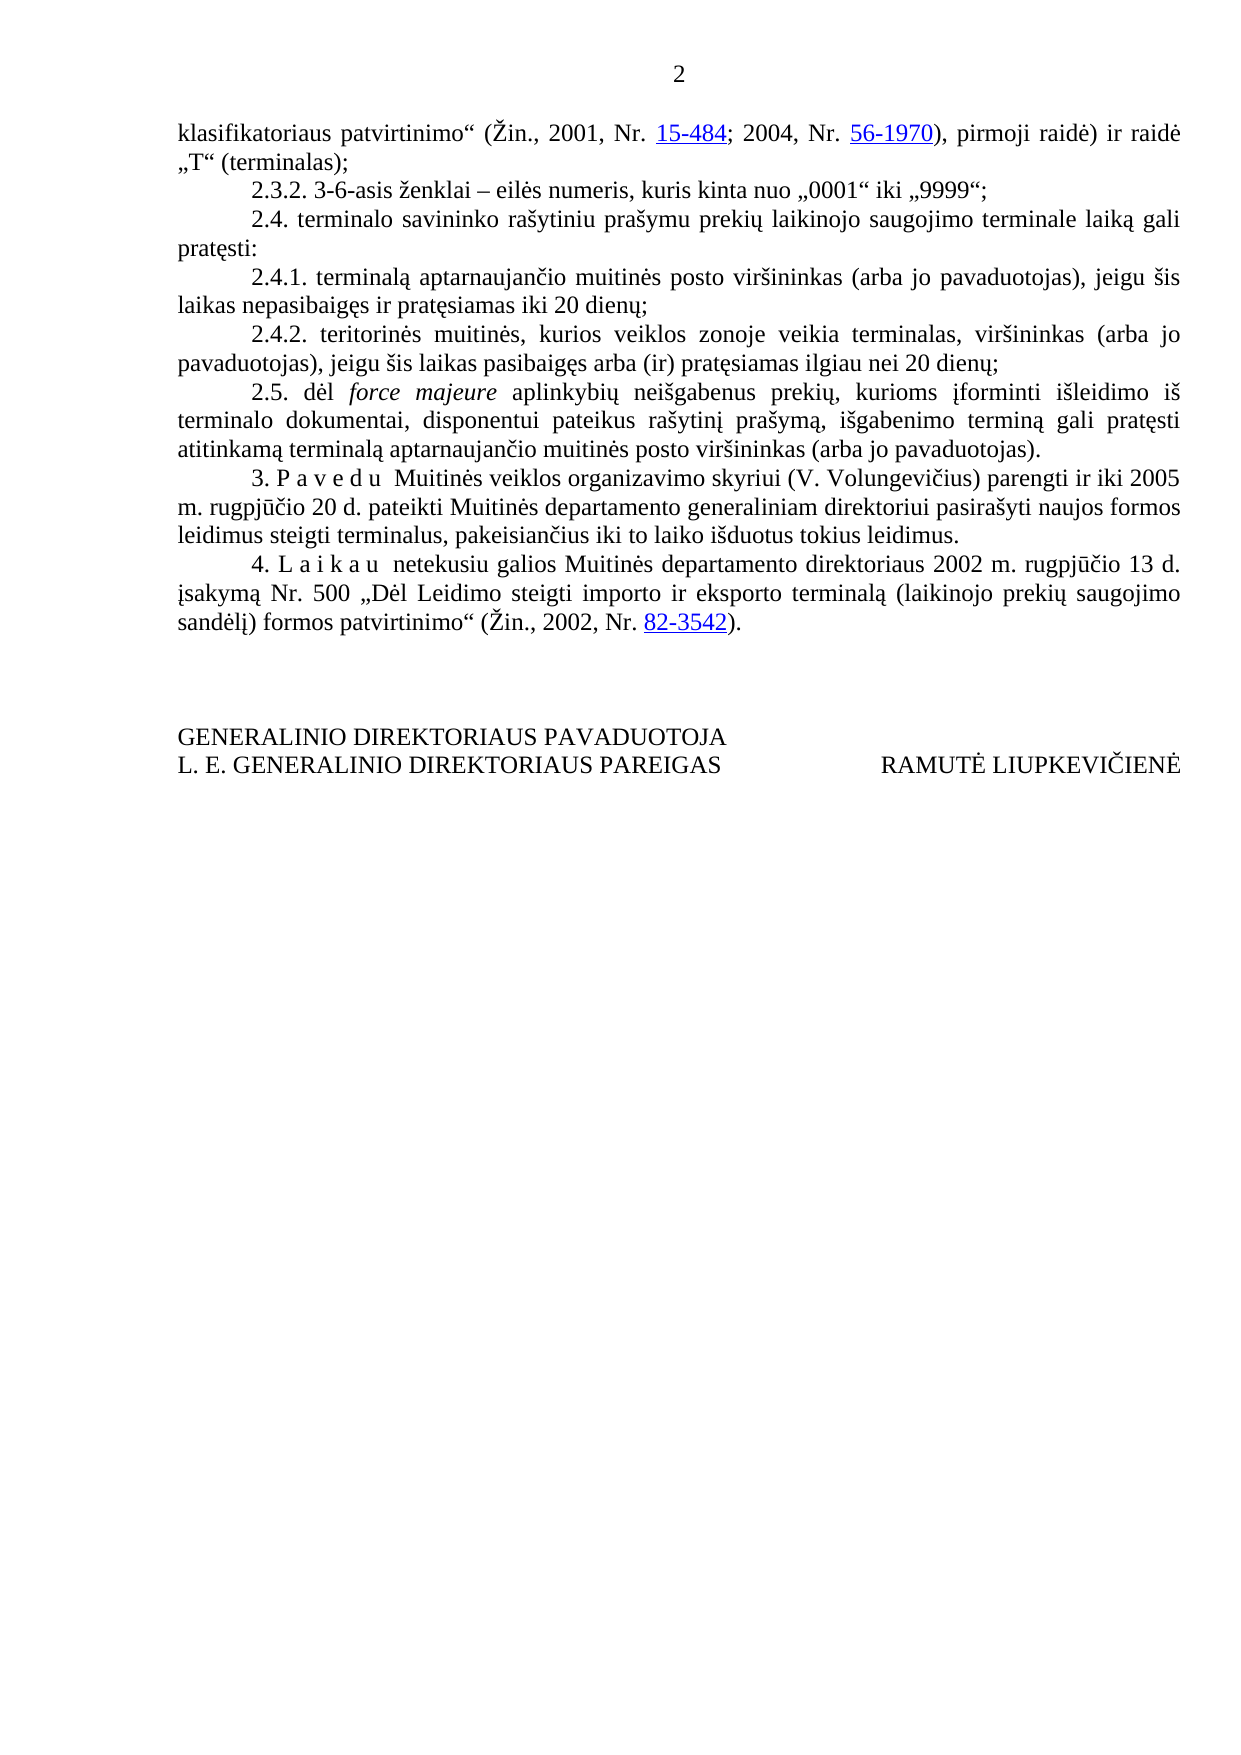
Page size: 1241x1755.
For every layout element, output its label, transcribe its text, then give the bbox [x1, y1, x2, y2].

text 2.4.1. terminalą aptarnaujančio muitinės posto viršininkas (arba jo pavaduotojas), jeigu šis laikas nepasibaigęs ir pratęsiamas iki 20 dienų; [177, 262, 1181, 319]
text 2.3.2. 3-6-asis ženklai – eilės numeris, kuris kinta nuo „0001“ iki „9999“; [177, 176, 1181, 204]
text 2.5. dėl force majeure aplinkybių neišgabenus prekių, kurioms įforminti išleidimo iš terminalo dokumentai, disponentui pateikus rašytinį prašymą, išgabenimo terminą gali pratęsti atitinkamą terminalą aptarnaujančio muitinės posto viršininkas (arba jo pavaduotojas). [177, 377, 1181, 463]
text 2.4. terminalo savininko rašytiniu prašymu prekių laikinojo saugojimo terminale laiką gali pratęsti: [177, 204, 1181, 262]
text klasifikatoriaus patvirtinimo“ (Žin., 2001, Nr. 15-484; 2004, Nr. 56-1970), pirmoji raidė) ir raidė „T“ (terminalas); [177, 118, 1181, 176]
text 4. Laikau netekusiu galios Muitinės departamento direktoriaus 2002 m. rugpjūčio 13 d. įsakymą Nr. 500 „Dėl Leidimo steigti importo ir eksporto terminalą (laikinojo prekių saugojimo sandėlį) formos patvirtinimo“ (Žin., 2002, Nr. 82-3542). [177, 549, 1181, 636]
text L. E. GENERALINIO DIREKTORIAUS PAREIGAS RAMUTĖ LIUPKEVIČIENĖ [177, 751, 1181, 779]
text 2.4.2. teritorinės muitinės, kurios veiklos zonoje veikia terminalas, viršininkas (arba jo pavaduotojas), jeigu šis laikas pasibaigęs arba (ir) pratęsiamas ilgiau nei 20 dienų; [177, 319, 1181, 377]
text 3. Pavedu Muitinės veiklos organizavimo skyriui (V. Volungevičius) parengti ir iki 2005 m. rugpjūčio 20 d. pateikti Muitinės departamento generaliniam direktoriui pasirašyti naujos formos leidimus steigti terminalus, pakeisiančius iki to laiko išduotus tokius leidimus. [177, 463, 1181, 549]
text GENERALINIO DIREKTORIAUS PAVADUOTOJA [177, 722, 1181, 751]
